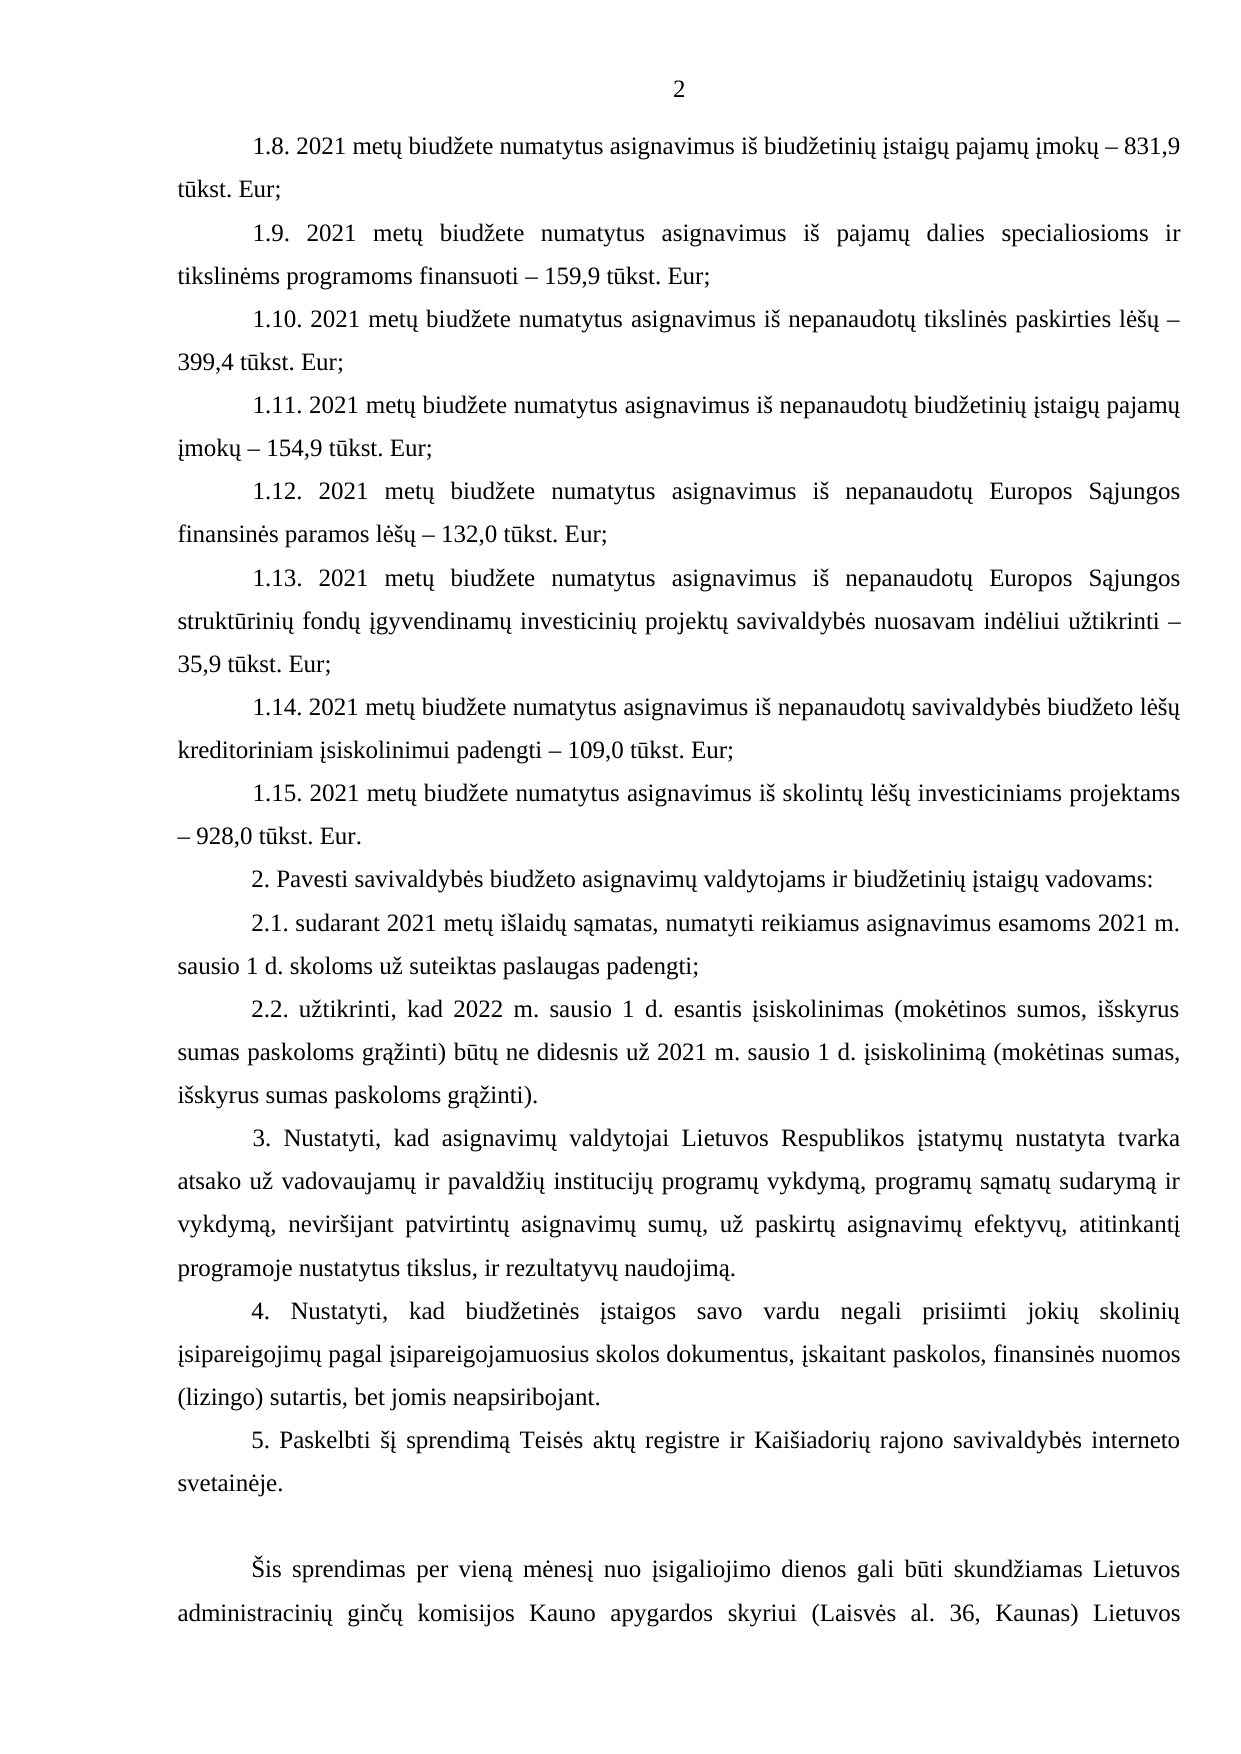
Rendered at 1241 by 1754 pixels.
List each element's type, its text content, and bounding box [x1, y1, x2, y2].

text 4. Nustatyti, kad biudžetinės įstaigos savo vardu negali prisiimti jokių skolinių įsipareigojimų pagal įsipareigojamuosius skolos dokumentus, įskaitant paskolos, finansinės nuomos (lizingo) sutartis, bet jomis neapsiribojant. [177, 1296, 1181, 1411]
text 2.1. sudarant 2021 metų išlaidų sąmatas, numatyti reikiamus asignavimus esamoms 2021 m. sausio 1 d. skoloms už suteiktas paslaugas padengti; [177, 908, 1181, 979]
text 1.13. 2021 metų biudžete numatytus asignavimus iš nepanaudotų Europos Sąjungos struktūrinių fondų įgyvendinamų investicinių projektų savivaldybės nuosavam indėliui užtikrinti – 35,9 tūkst. Eur; [177, 563, 1181, 678]
text Šis sprendimas per vieną mėnesį nuo įsigaliojimo dienos gali būti skundžiamas Lietuvos administracinių ginčų komisijos Kauno apygardos skyriui (Laisvės al. 36, Kaunas) Lietuvos [177, 1554, 1181, 1626]
text 1.12. 2021 metų biudžete numatytus asignavimus iš nepanaudotų Europos Sąjungos finansinės paramos lėšų – 132,0 tūkst. Eur; [177, 476, 1181, 548]
text 1.14. 2021 metų biudžete numatytus asignavimus iš nepanaudotų savivaldybės biudžeto lėšų kreditoriniam įsiskolinimui padengti – 109,0 tūkst. Eur; [177, 692, 1181, 764]
text 2. Pavesti savivaldybės biudžeto asignavimų valdytojams ir biudžetinių įstaigų vadovams: [177, 864, 1181, 893]
text 2.2. užtikrinti, kad 2022 m. sausio 1 d. esantis įsiskolinimas (mokėtinos sumos, išskyrus sumas paskoloms grąžinti) būtų ne didesnis už 2021 m. sausio 1 d. įsiskolinimą (mokėtinas sumas, išskyrus sumas paskoloms grąžinti). [177, 994, 1181, 1109]
text 1.10. 2021 metų biudžete numatytus asignavimus iš nepanaudotų tikslinės paskirties lėšų – 399,4 tūkst. Eur; [177, 304, 1181, 376]
text 5. Paskelbti šį sprendimą Teisės aktų registre ir Kaišiadorių rajono savivaldybės interneto svetainėje. [177, 1425, 1181, 1497]
text 3. Nustatyti, kad asignavimų valdytojai Lietuvos Respublikos įstatymų nustatyta tvarka atsako už vadovaujamų ir pavaldžių institucijų programų vykdymą, programų sąmatų sudarymą ir vykdymą, neviršijant patvirtintų asignavimų sumų, už paskirtų asignavimų efektyvų, atitinkantį programoje nustatytus tikslus, ir rezultatyvų naudojimą. [177, 1123, 1181, 1281]
text 1.8. 2021 metų biudžete numatytus asignavimus iš biudžetinių įstaigų pajamų įmokų – 831,9 tūkst. Eur; [177, 131, 1181, 203]
text 1.11. 2021 metų biudžete numatytus asignavimus iš nepanaudotų biudžetinių įstaigų pajamų įmokų – 154,9 tūkst. Eur; [177, 390, 1181, 462]
text 1.9. 2021 metų biudžete numatytus asignavimus iš pajamų dalies specialiosioms ir tikslinėms programoms finansuoti – 159,9 tūkst. Eur; [177, 218, 1181, 289]
text 1.15. 2021 metų biudžete numatytus asignavimus iš skolintų lėšų investiciniams projektams – 928,0 tūkst. Eur. [177, 778, 1181, 850]
